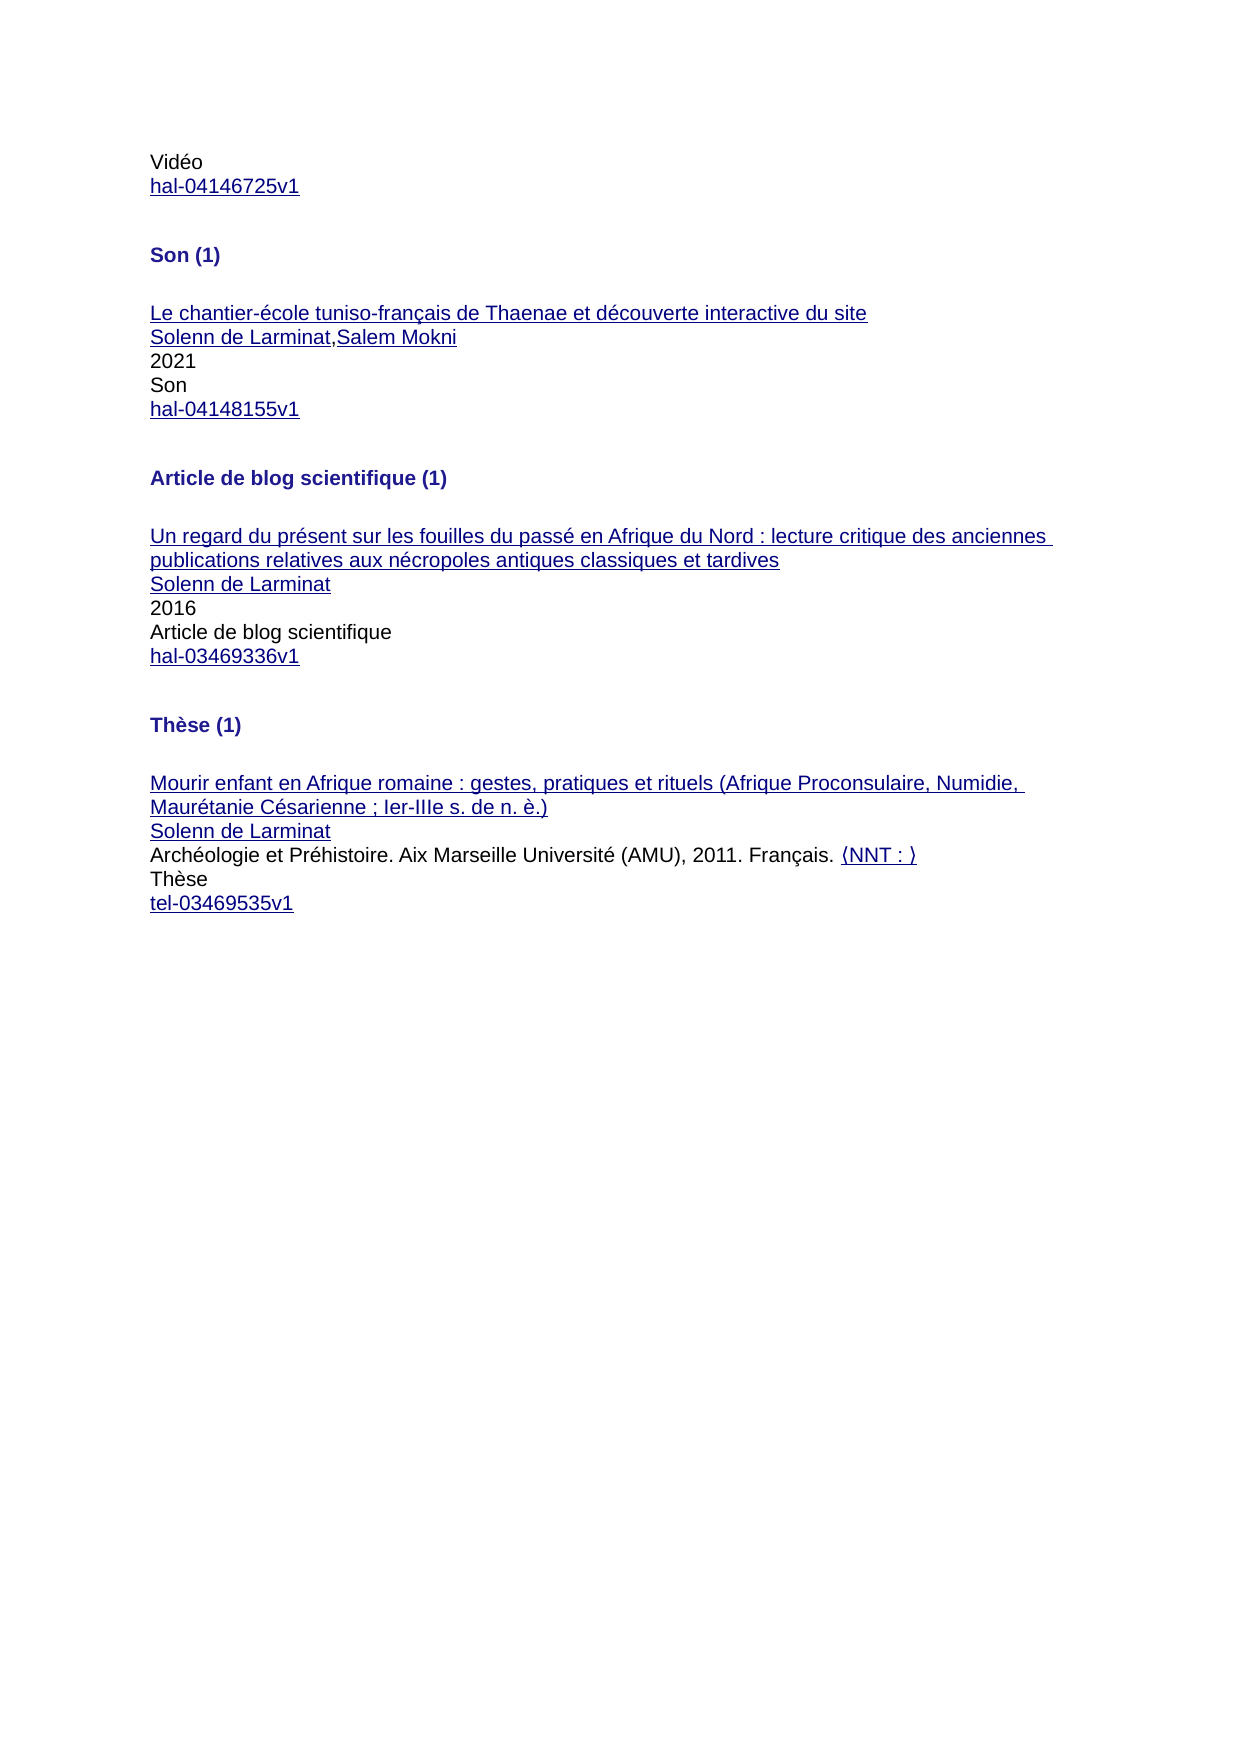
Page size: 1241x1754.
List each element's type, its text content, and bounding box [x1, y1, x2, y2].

subtitle Article de blog scientifique (1) [150, 466, 1090, 489]
table_header Mourir enfant en Afrique romaine : gestes, pratiques et rituels (Afrique Proconsulaire, Numidie, Maurétanie Césarienne ; Ier-IIIe s. de n. è.) Solenn de Larminat Archéologie et Préhistoire. Aix Marseille Université (AMU), 2011. Français. ⟨NNT : ⟩ Thèse tel-03469535v1 [150, 771, 1090, 914]
subtitle Son (1) [150, 243, 1090, 267]
table_header Un regard du présent sur les fouilles du passé en Afrique du Nord : lecture critique des anciennes publications relatives aux nécropoles antiques classiques et tardives Solenn de Larminat 2016 Article de blog scientifique hal-03469336v1 [150, 524, 1090, 668]
table_cell Vidéo hal-04146725v1 [150, 150, 1090, 198]
subtitle Thèse (1) [150, 712, 1090, 736]
table_header Le chantier-école tuniso-français de Thaenae et découverte interactive du site Solenn de Larminat,Salem Mokni 2021 Son hal-04148155v1 [150, 301, 1090, 421]
